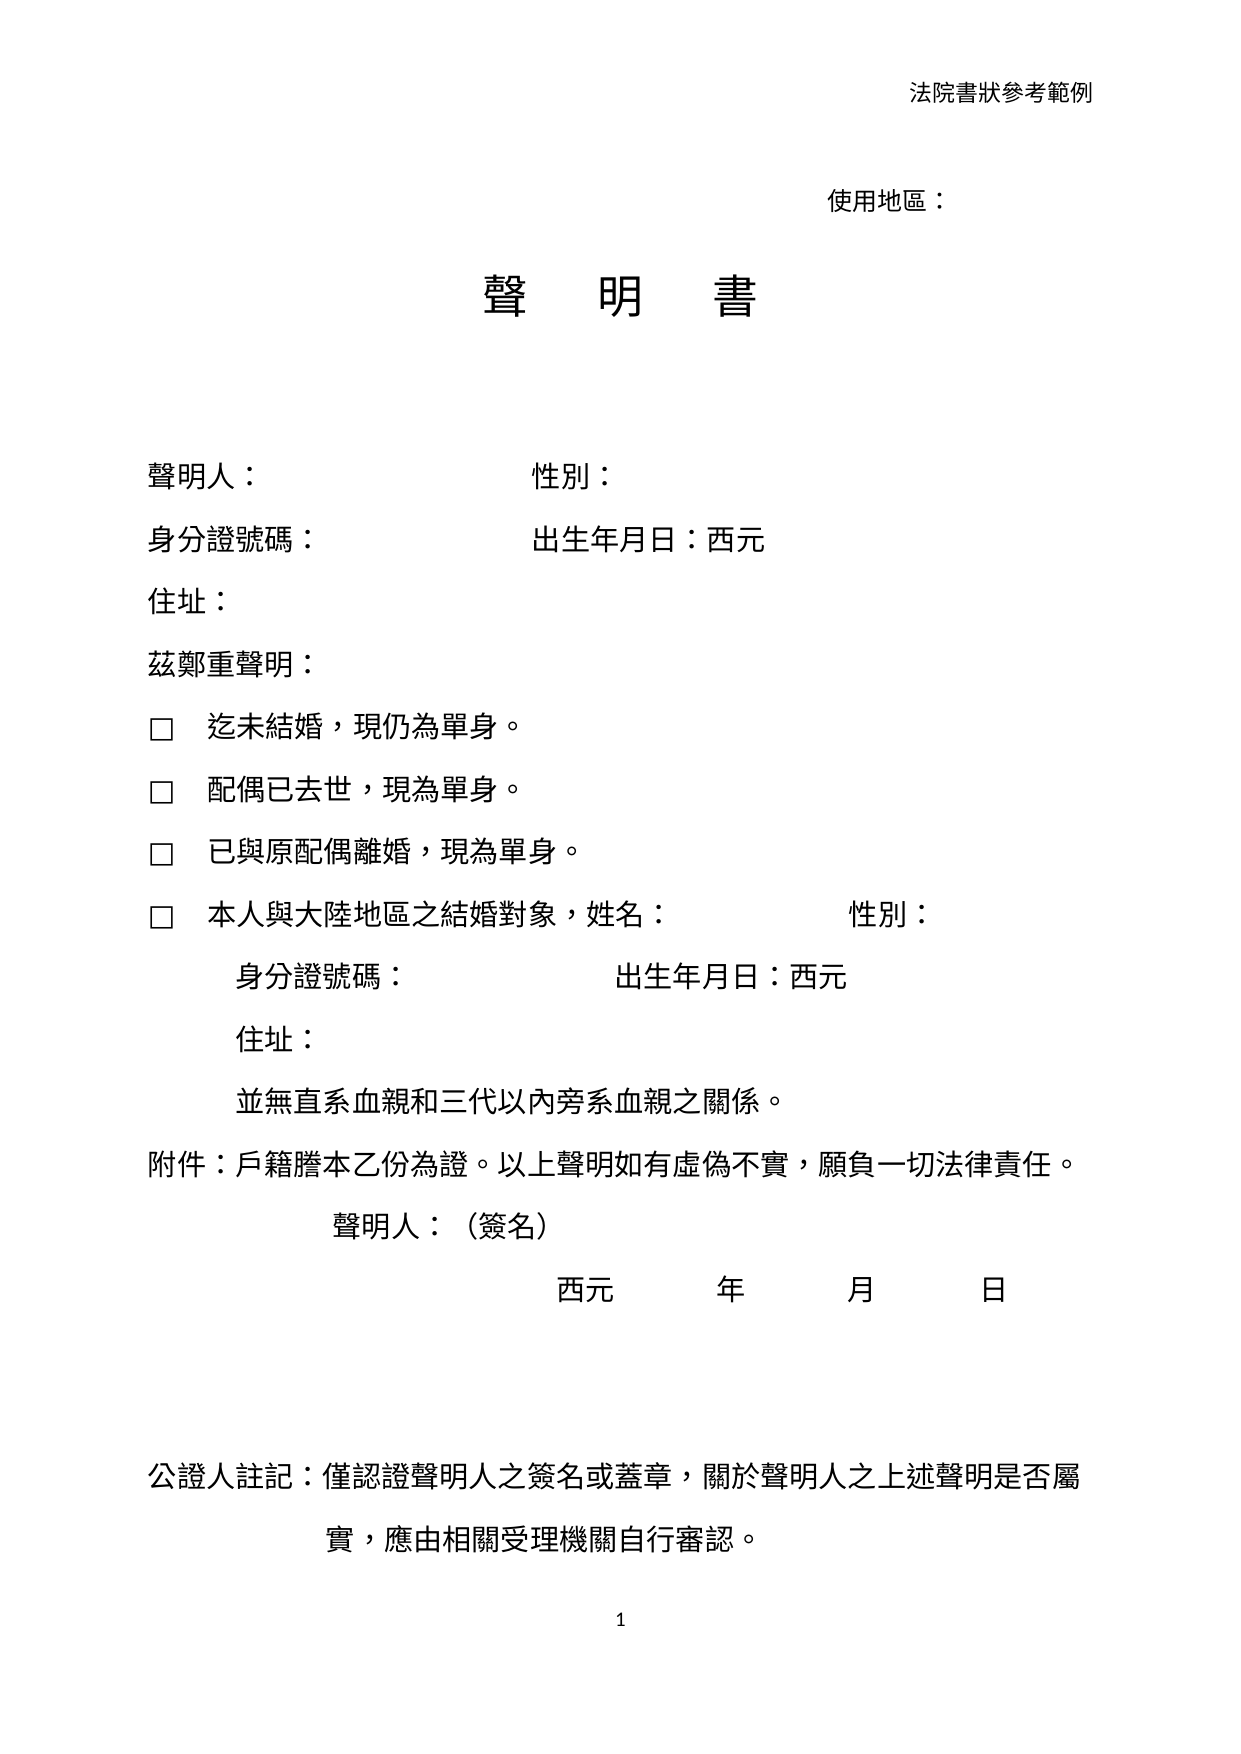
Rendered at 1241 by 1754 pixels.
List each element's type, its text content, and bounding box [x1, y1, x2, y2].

list 已與原配偶離婚，現為單身。 [148, 808, 1092, 871]
list 迄未結婚，現仍為單身。 [148, 683, 1092, 746]
list 本人與大陸地區之結婚對象，姓名： 性別： [148, 871, 1092, 933]
text 聲明人：（簽名） [148, 1183, 1092, 1246]
text 住址： [148, 558, 1092, 621]
text 並無直系血親和三代以內旁系血親之關係。 [235, 1058, 1092, 1121]
text 附件：戶籍謄本乙份為證。以上聲明如有虛偽不實，願負一切法律責任。 [148, 1121, 1092, 1183]
text 住址： [235, 996, 1092, 1058]
text 身分證號碼： 出生年月日：西元 [235, 933, 1092, 996]
text 西元 年 月 日 [148, 1246, 1092, 1308]
text 使用地區： [148, 158, 1092, 221]
text 身分證號碼： 出生年月日：西元 [148, 496, 1092, 558]
text 茲鄭重聲明： [148, 621, 1092, 683]
text 聲 明 書 [148, 221, 1092, 346]
list 配偶已去世，現為單身。 [148, 746, 1092, 808]
text 公證人註記：僅認證聲明人之簽名或蓋章，關於聲明人之上述聲明是否屬實，應由相關受理機關自行審認。 [148, 1433, 1092, 1558]
text 聲明人： 性別： [148, 433, 1092, 496]
